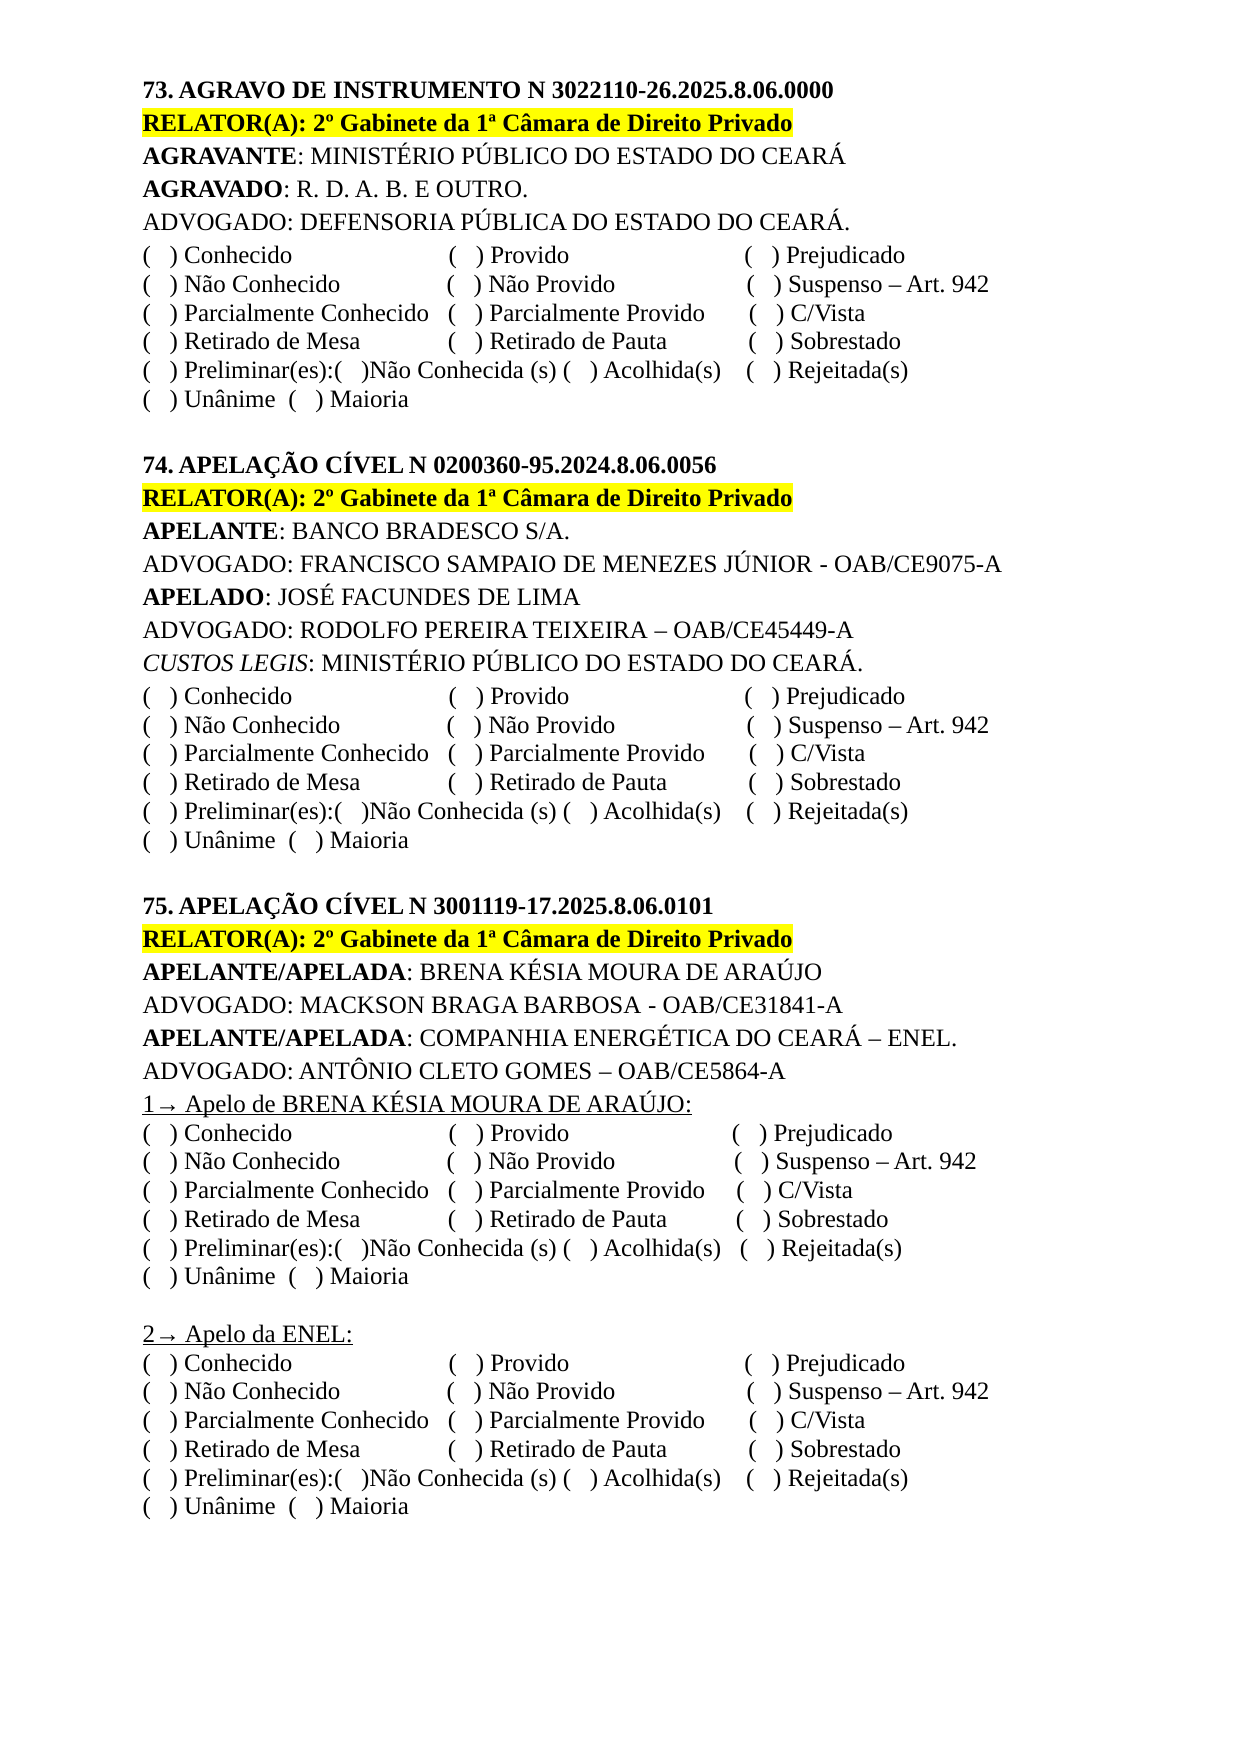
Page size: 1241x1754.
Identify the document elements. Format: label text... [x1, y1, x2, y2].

text ( ) Unânime ( ) Maioria 74. APELAÇÃO CÍVEL N 0200360-95.2024.8.06.0056 RELATOR(A): 2º Gabinete da 1ª Câmara de Direito Privado APELANTE: BANCO BRADESCO S/A. ADVOGADO: FRANCISCO SAMPAIO DE MENEZES JÚNIOR - OAB/CE9075-A APELADO: JOSÉ FACUNDES DE LIMA ADVOGADO: RODOLFO PEREIRA TEIXEIRA – OAB/CE45449-A [142, 384, 1188, 644]
text ( ) Conhecido ( ) Provido ( ) Prejudicado [142, 681, 1141, 710]
text ( ) Unânime ( ) Maioria 75. APELAÇÃO CÍVEL N 3001119-17.2025.8.06.0101 RELATOR(A): 2º Gabinete da 1ª Câmara de Direito Privado APELANTE/APELADA: BRENA KÉSIA MOURA DE ARAÚJO ADVOGADO: MACKSON BRAGA BARBOSA - OAB/CE31841-A APELANTE/APELADA: COMPANHIA ENERGÉTICA DO CEARÁ – ENEL. ADVOGADO: ANTÔNIO CLETO GOMES – OAB/CE5864-A [142, 825, 1188, 1085]
text ( ) Parcialmente Conhecido ( ) Parcialmente Provido ( ) C/Vista [142, 1175, 1158, 1204]
text ( ) Preliminar(es):( )Não Conhecida (s) ( ) Acolhida(s) ( ) Rejeitada(s) [142, 1463, 1158, 1491]
text ( ) Parcialmente Conhecido ( ) Parcialmente Provido ( ) C/Vista [142, 298, 1158, 326]
text ( ) Preliminar(es):( )Não Conhecida (s) ( ) Acolhida(s) ( ) Rejeitada(s) [142, 355, 1158, 384]
text ( ) Unânime ( ) Maioria [142, 1261, 1158, 1290]
text ADVOGADO: DEFENSORIA PÚBLICA DO ESTADO DO CEARÁ. [142, 207, 1188, 236]
text 2→ Apelo da ENEL: [142, 1319, 1141, 1348]
text ( ) Parcialmente Conhecido ( ) Parcialmente Provido ( ) C/Vista [142, 738, 1158, 767]
text ( ) Retirado de Mesa ( ) Retirado de Pauta ( ) Sobrestado [142, 1204, 1158, 1233]
text ( ) Preliminar(es):( )Não Conhecida (s) ( ) Acolhida(s) ( ) Rejeitada(s) [142, 796, 1158, 825]
text ( ) Não Conhecido ( ) Não Provido ( ) Suspenso – Art. 942 [142, 710, 1158, 738]
text ( ) Não Conhecido ( ) Não Provido ( ) Suspenso – Art. 942 [142, 269, 1158, 298]
text CUSTOS LEGIS: MINISTÉRIO PÚBLICO DO ESTADO DO CEARÁ. [142, 648, 1188, 677]
text ( ) Retirado de Mesa ( ) Retirado de Pauta ( ) Sobrestado [142, 1434, 1158, 1463]
text ( ) Unânime ( ) Maioria [142, 1491, 1188, 1586]
text ( ) Conhecido ( ) Provido ( ) Prejudicado [142, 1118, 1141, 1146]
text ( ) Retirado de Mesa ( ) Retirado de Pauta ( ) Sobrestado [142, 326, 1158, 355]
text ( ) Não Conhecido ( ) Não Provido ( ) Suspenso – Art. 942 [142, 1376, 1158, 1405]
text 73. AGRAVO DE INSTRUMENTO N 3022110-26.2025.8.06.0000 RELATOR(A): 2º Gabinete da 1ª Câmara de Direito Privado AGRAVANTE: MINISTÉRIO PÚBLICO DO ESTADO DO CEARÁ AGRAVADO: R. D. A. B. E OUTRO. [142, 75, 1188, 203]
text ( ) Retirado de Mesa ( ) Retirado de Pauta ( ) Sobrestado [142, 767, 1158, 796]
text 1→ Apelo de BRENA KÉSIA MOURA DE ARAÚJO: [142, 1089, 1141, 1118]
text ( ) Não Conhecido ( ) Não Provido ( ) Suspenso – Art. 942 [142, 1146, 1158, 1175]
text ( ) Parcialmente Conhecido ( ) Parcialmente Provido ( ) C/Vista [142, 1405, 1158, 1434]
text ( ) Preliminar(es):( )Não Conhecida (s) ( ) Acolhida(s) ( ) Rejeitada(s) [142, 1233, 1158, 1261]
text ( ) Conhecido ( ) Provido ( ) Prejudicado [142, 1348, 1141, 1376]
text ( ) Conhecido ( ) Provido ( ) Prejudicado [142, 240, 1141, 269]
